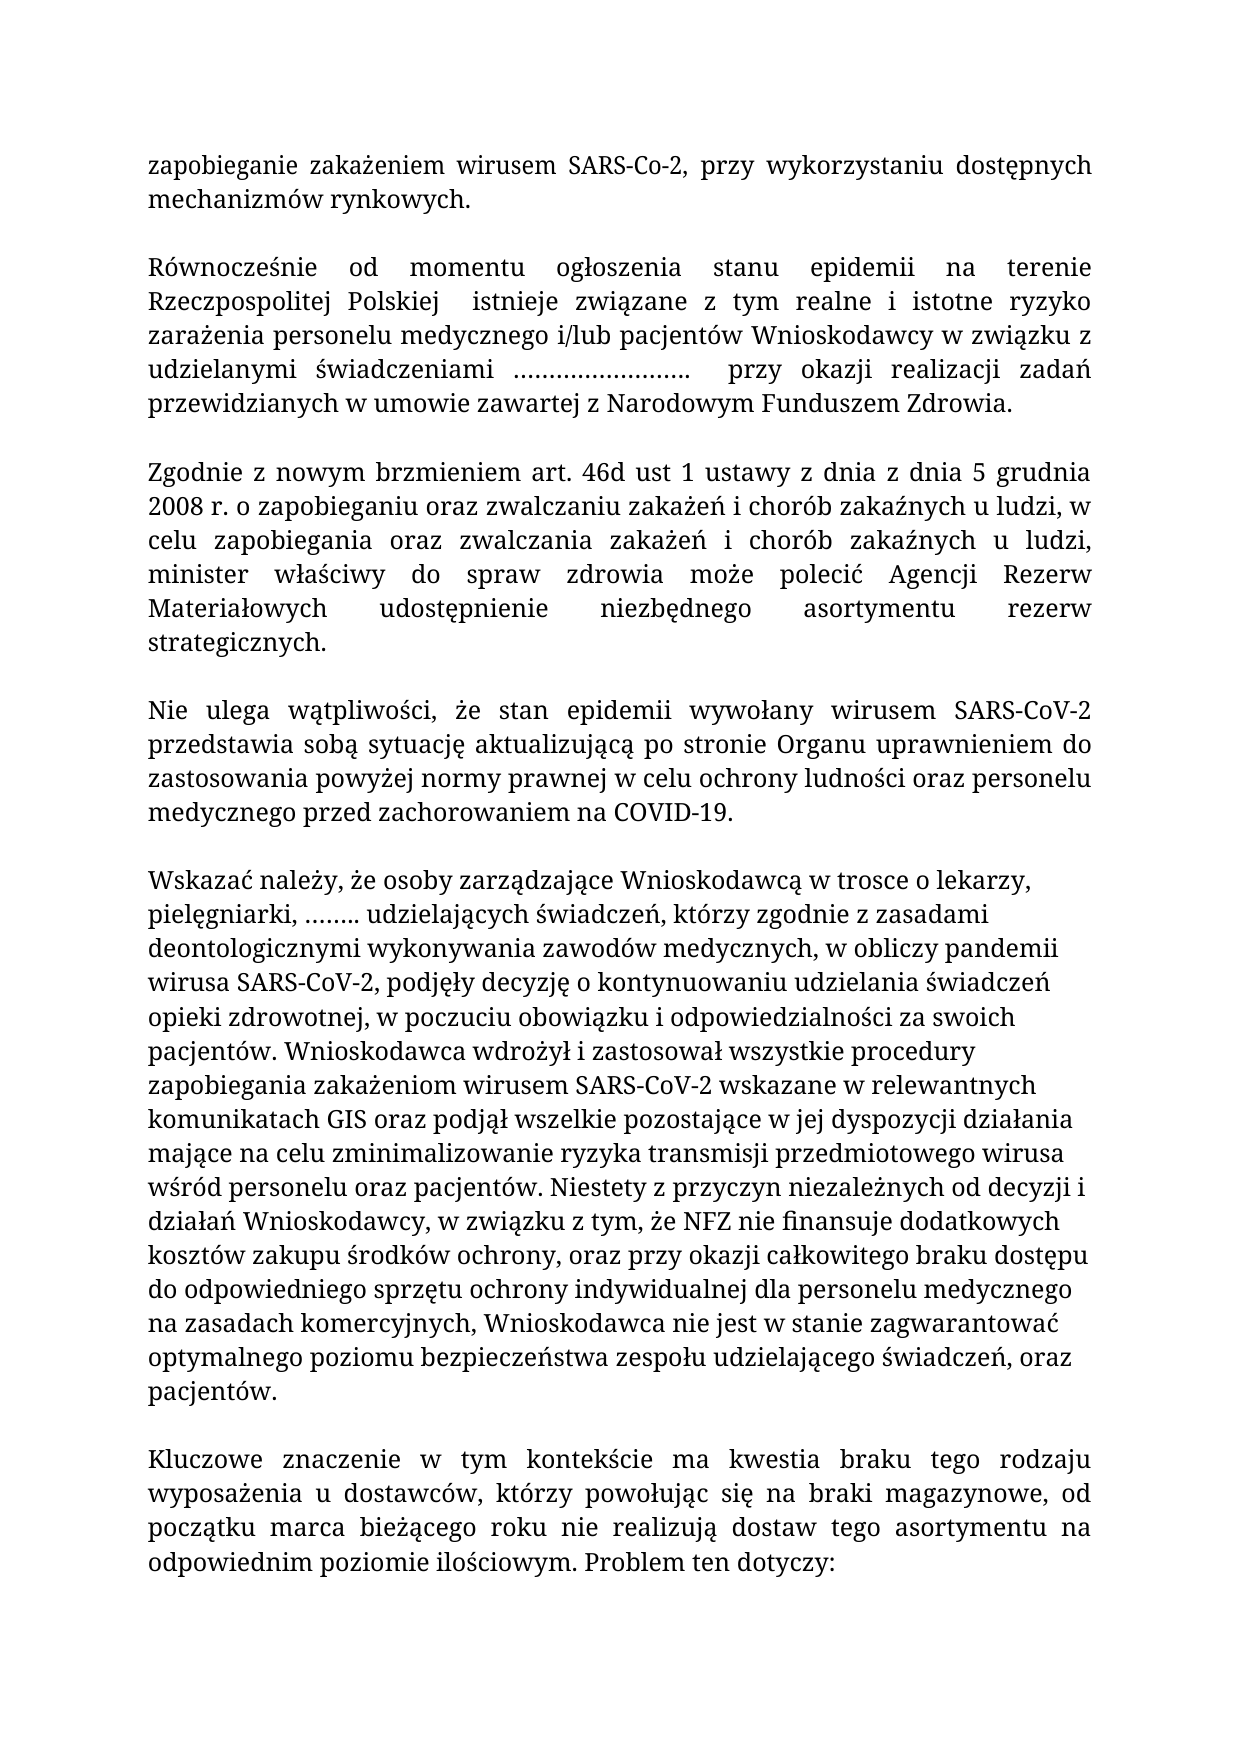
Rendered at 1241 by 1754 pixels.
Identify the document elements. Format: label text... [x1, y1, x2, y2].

text zapobieganie zakażeniem wirusem SARS-Co-2, przy wykorzystaniu dostępnych mechanizmów rynkowych. [148, 148, 1093, 216]
text Zgodnie z nowym brzmieniem art. 46d ust 1 ustawy z dnia z dnia 5 grudnia 2008 r. o zapobieganiu oraz zwalczaniu zakażeń i chorób zakaźnych u ludzi, w celu zapobiegania oraz zwalczania zakażeń i chorób zakaźnych u ludzi, minister właściwy do spraw zdrowia może polecić Agencji Rezerw Materiałowych udostępnienie niezbędnego asortymentu rezerw strategicznych. [148, 454, 1093, 658]
text Kluczowe znaczenie w tym kontekście ma kwestia braku tego rodzaju wyposażenia u dostawców, którzy powołując się na braki magazynowe, od początku marca bieżącego roku nie realizują dostaw tego asortymentu na odpowiednim poziomie ilościowym. Problem ten dotyczy: [148, 1442, 1093, 1578]
text Wskazać należy, że osoby zarządzające Wnioskodawcą w trosce o lekarzy, pielęgniarki, …….. udzielających świadczeń, którzy zgodnie z zasadami deontologicznymi wykonywania zawodów medycznych, w obliczy pandemii wirusa SARS-CoV-2, podjęły decyzję o kontynuowaniu udzielania świadczeń opieki zdrowotnej, w poczuciu obowiązku i odpowiedzialności za swoich pacjentów. Wnioskodawca wdrożył i zastosował wszystkie procedury zapobiegania zakażeniom wirusem SARS-CoV-2 wskazane w relewantnych komunikatach GIS oraz podjął wszelkie pozostające w jej dyspozycji działania mające na celu zminimalizowanie ryzyka transmisji przedmiotowego wirusa wśród personelu oraz pacjentów. Niestety z przyczyn niezależnych od decyzji i działań Wnioskodawcy, w związku z tym, że NFZ nie finansuje dodatkowych kosztów zakupu środków ochrony, oraz przy okazji całkowitego braku dostępu do odpowiedniego sprzętu ochrony indywidualnej dla personelu medycznego na zasadach komercyjnych, Wnioskodawca nie jest w stanie zagwarantować optymalnego poziomu bezpieczeństwa zespołu udzielającego świadczeń, oraz pacjentów. [148, 863, 1093, 1408]
text Nie ulega wątpliwości, że stan epidemii wywołany wirusem SARS-CoV-2 przedstawia sobą sytuację aktualizującą po stronie Organu uprawnieniem do zastosowania powyżej normy prawnej w celu ochrony ludności oraz personelu medycznego przed zachorowaniem na COVID-19. [148, 693, 1093, 829]
text Równocześnie od momentu ogłoszenia stanu epidemii na terenie Rzeczpospolitej Polskiej istnieje związane z tym realne i istotne ryzyko zarażenia personelu medycznego i/lub pacjentów Wnioskodawcy w związku z udzielanymi świadczeniami ……………………. przy okazji realizacji zadań przewidzianych w umowie zawartej z Narodowym Funduszem Zdrowia. [148, 250, 1093, 420]
